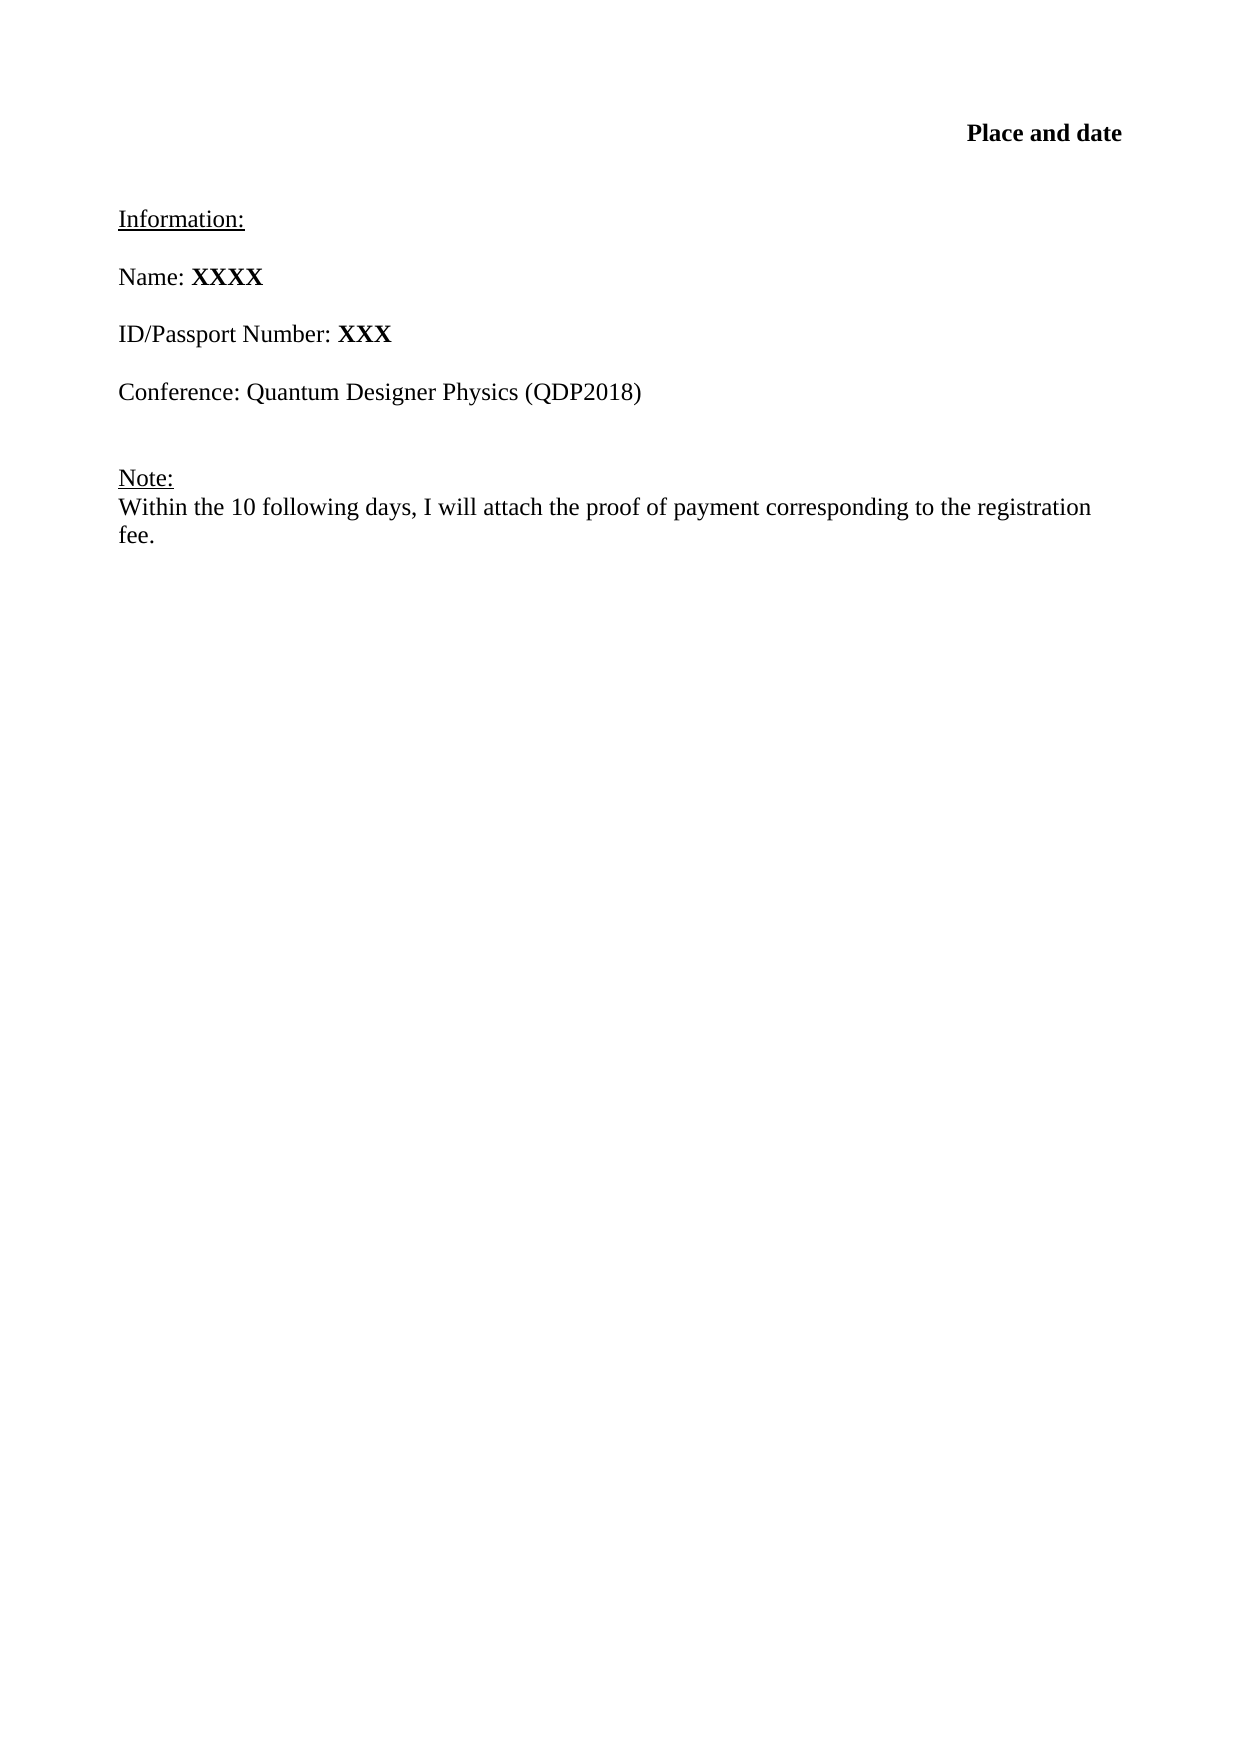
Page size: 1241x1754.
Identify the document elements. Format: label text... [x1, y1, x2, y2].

text Information: [118, 204, 1122, 233]
text Note: [118, 463, 1122, 492]
text Conference: Quantum Designer Physics (QDP2018) [118, 377, 1122, 406]
text Name: XXXX [118, 262, 1122, 291]
text ID/Passport Number: XXX [118, 319, 1122, 348]
text Place and date [118, 118, 1122, 147]
text Within the 10 following days, I will attach the proof of payment corresponding to the registration fee. [118, 492, 1122, 549]
